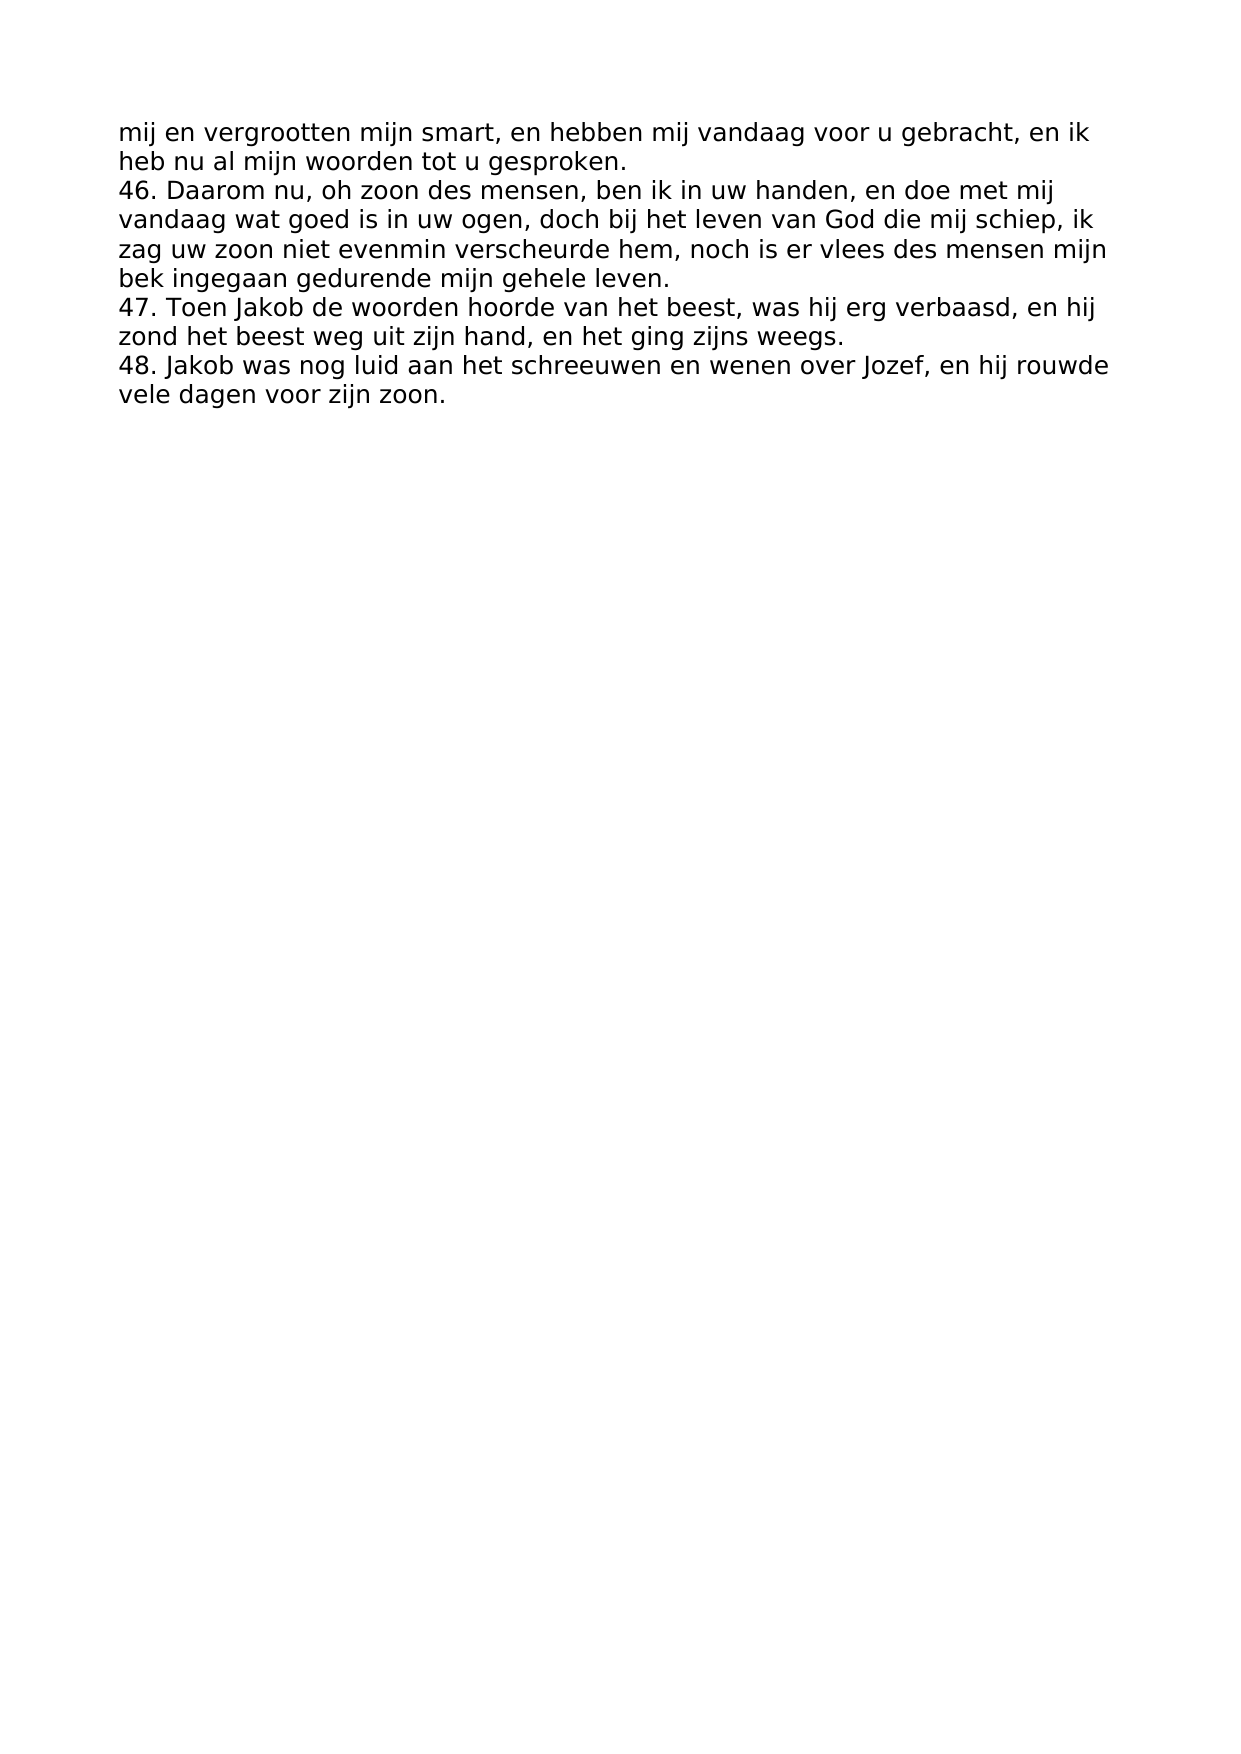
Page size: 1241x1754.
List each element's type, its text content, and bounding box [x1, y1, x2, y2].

text mij en vergrootten mijn smart, en hebben mij vandaag voor u gebracht, en ik heb nu al mijn woorden tot u gesproken. 46. Daarom nu, oh zoon des mensen, ben ik in uw handen, en doe met mij vandaag wat goed is in uw ogen, doch bij het leven van God die mij schiep, ik zag uw zoon niet evenmin verscheurde hem, noch is er vlees des mensen mijn bek ingegaan gedurende mijn gehele leven. 47. Toen Jakob de woorden hoorde van het beest, was hij erg verbaasd, en hij zond het beest weg uit zijn hand, en het ging zijns weegs. 48. Jakob was nog luid aan het schreeuwen en wenen over Jozef, en hij rouwde vele dagen voor zijn zoon. [118, 118, 1122, 410]
